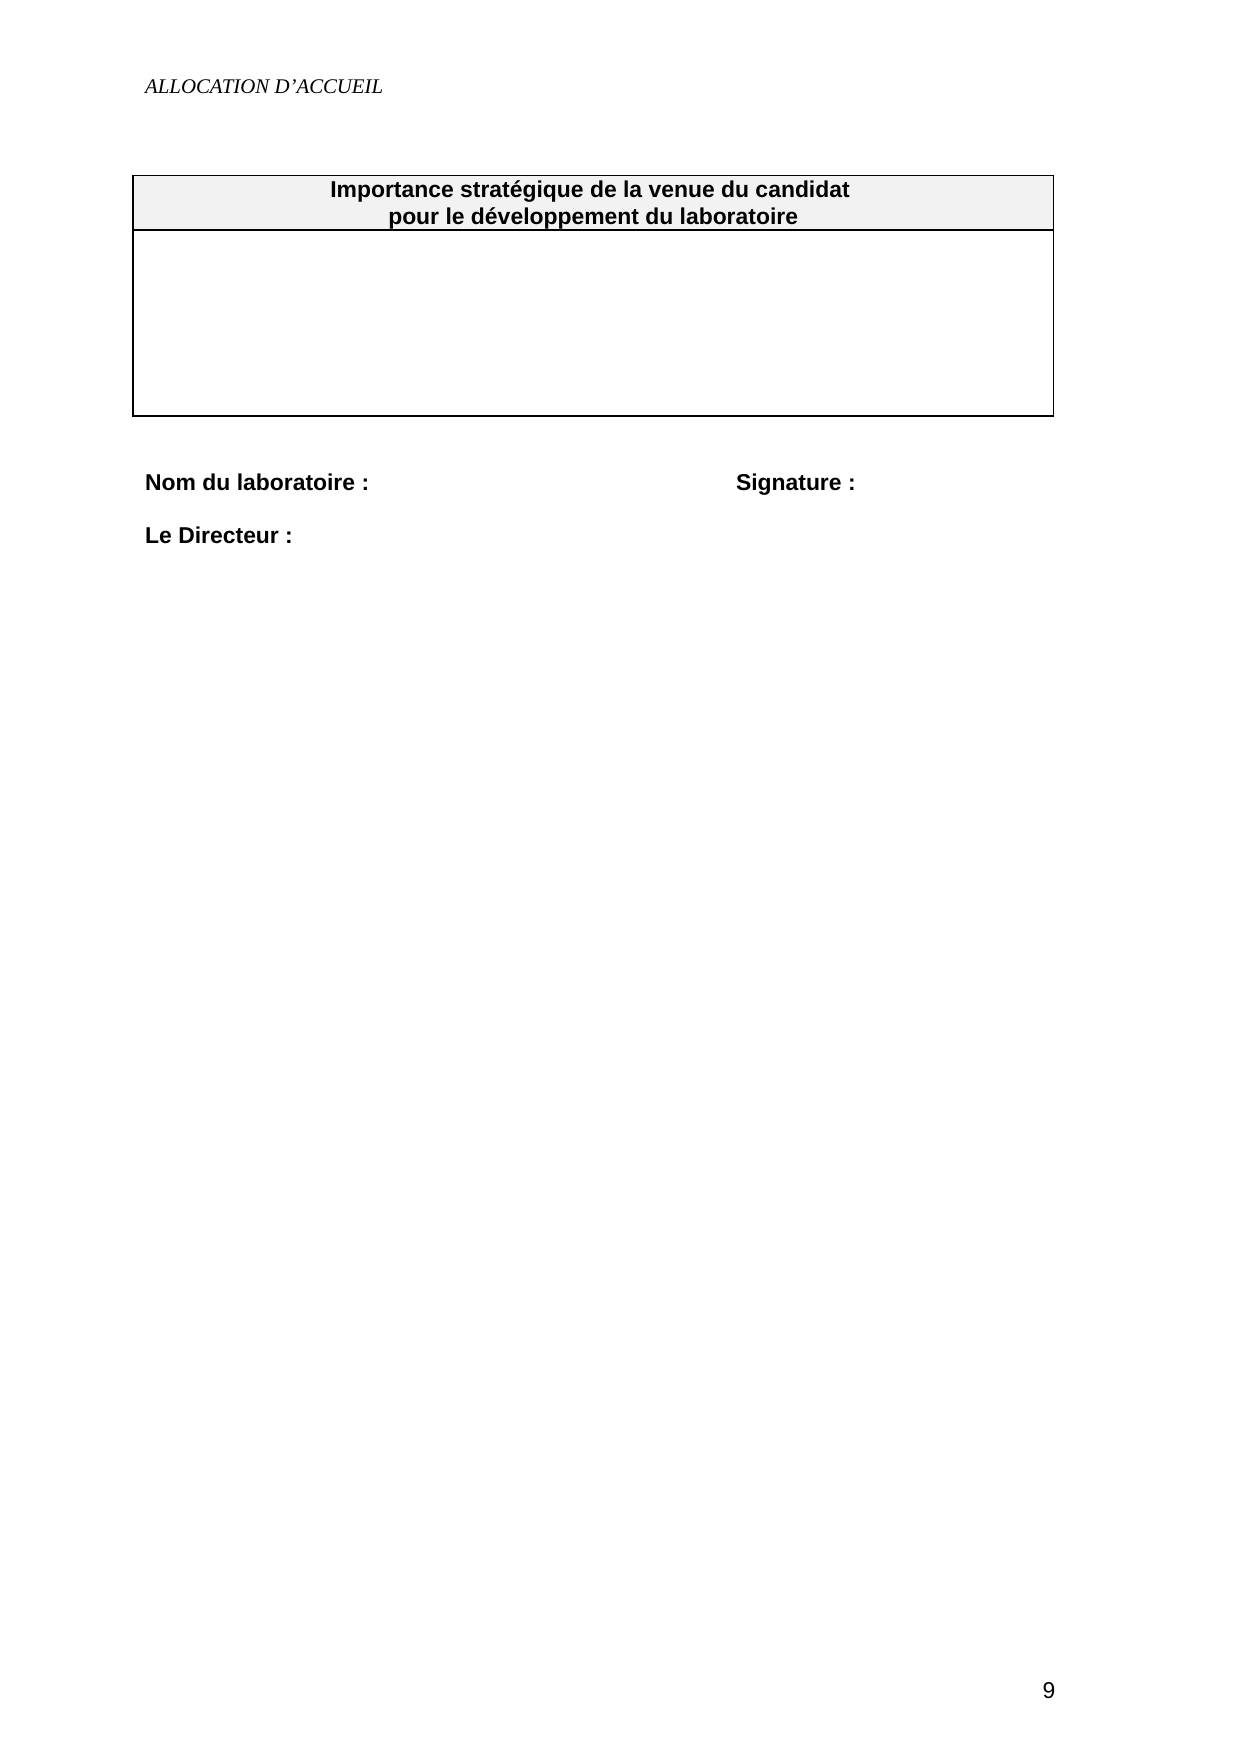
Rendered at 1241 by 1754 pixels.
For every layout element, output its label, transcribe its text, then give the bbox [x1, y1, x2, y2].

text Le Directeur : [145, 522, 1092, 548]
table_cell [134, 231, 1053, 415]
text Nom du laboratoire : Signature : [145, 469, 1092, 496]
table_header Importance stratégique de la venue du candidat pour le développement du laboratoire [134, 176, 1053, 229]
